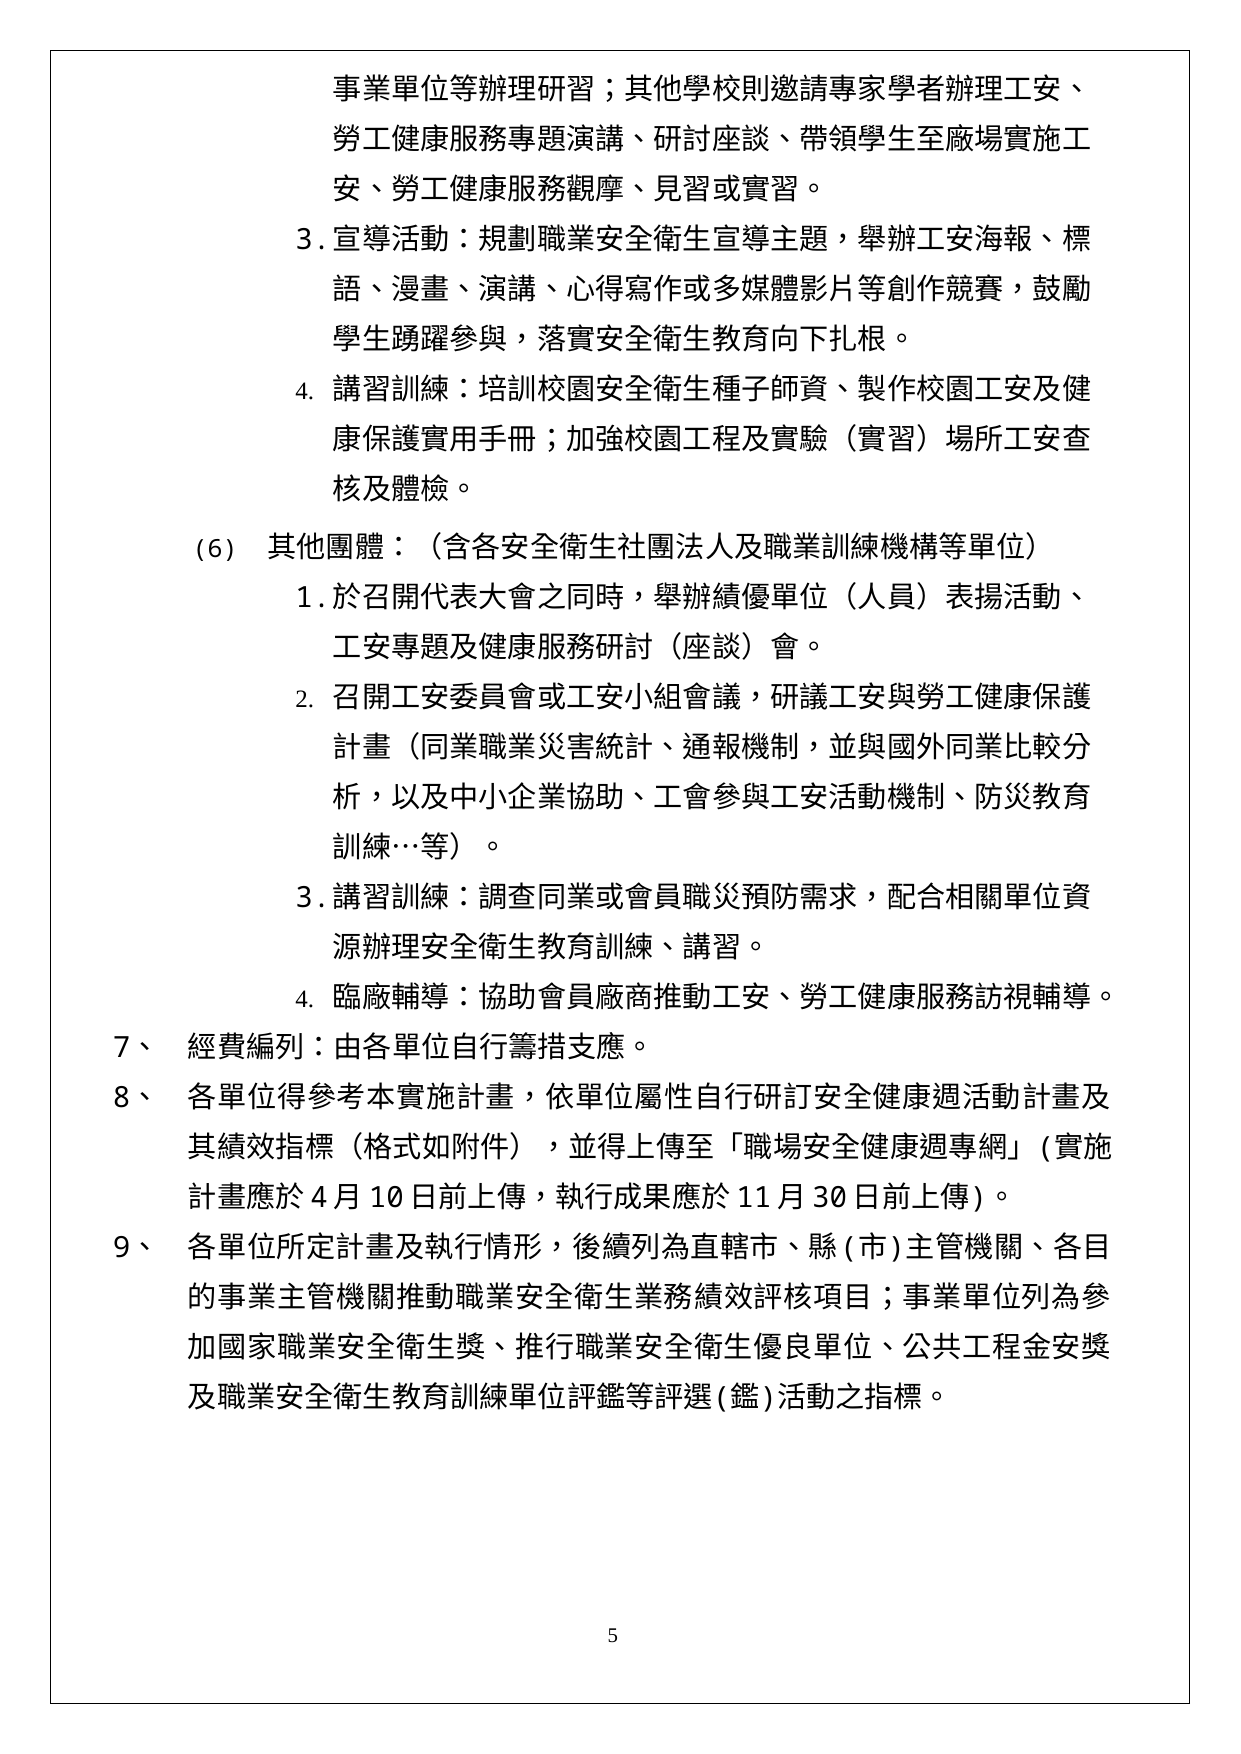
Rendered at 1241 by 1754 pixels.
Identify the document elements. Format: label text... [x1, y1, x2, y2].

list 召開工安委員會或工安小組會議，研議工安與勞工健康保護計畫（同業職業災害統計、通報機制，並與國外同業比較分析，以及中小企業協助、工會參與工安活動機制、防災教育訓練…等）。 [295, 667, 1113, 867]
list 經費編列：由各單位自行籌措支應。 [113, 1017, 1113, 1067]
list 各單位得參考本實施計畫，依單位屬性自行研訂安全健康週活動計畫及其績效指標（格式如附件），並得上傳至「職場安全健康週專網」(實施計畫應於4月10日前上傳，執行成果應於11月30日前上傳)。 [113, 1067, 1113, 1217]
list 臨廠輔導：協助會員廠商推動工安、勞工健康服務訪視輔導。 [295, 967, 1113, 1017]
list 講習訓練：培訓校園安全衛生種子師資、製作校園工安及健康保護實用手冊；加強校園工程及實驗（實習）場所工安查核及體檢。 [295, 360, 1113, 510]
list 於召開代表大會之同時，舉辦績優單位（人員）表揚活動、工安專題及健康服務研討（座談）會。 [295, 567, 1113, 667]
list 宣導活動：規劃職業安全衛生宣導主題，舉辦工安海報、標語、漫畫、演講、心得寫作或多媒體影片等創作競賽，鼓勵學生踴躍參與，落實安全衛生教育向下扎根。 [295, 210, 1113, 360]
list 事業單位等辦理研習；其他學校則邀請專家學者辦理工安、勞工健康服務專題演講、研討座談、帶領學生至廠場實施工安、勞工健康服務觀摩、見習或實習。 [295, 60, 1113, 210]
list 講習訓練：調查同業或會員職災預防需求，配合相關單位資源辦理安全衛生教育訓練、講習。 [295, 867, 1113, 967]
list 其他團體：（含各安全衛生社團法人及職業訓練機構等單位） [192, 517, 1113, 567]
list 各單位所定計畫及執行情形，後續列為直轄市、縣(市)主管機關、各目的事業主管機關推動職業安全衛生業務績效評核項目；事業單位列為參加國家職業安全衛生獎、推行職業安全衛生優良單位、公共工程金安獎及職業安全衛生教育訓練單位評鑑等評選(鑑)活動之指標。 [113, 1217, 1113, 1417]
